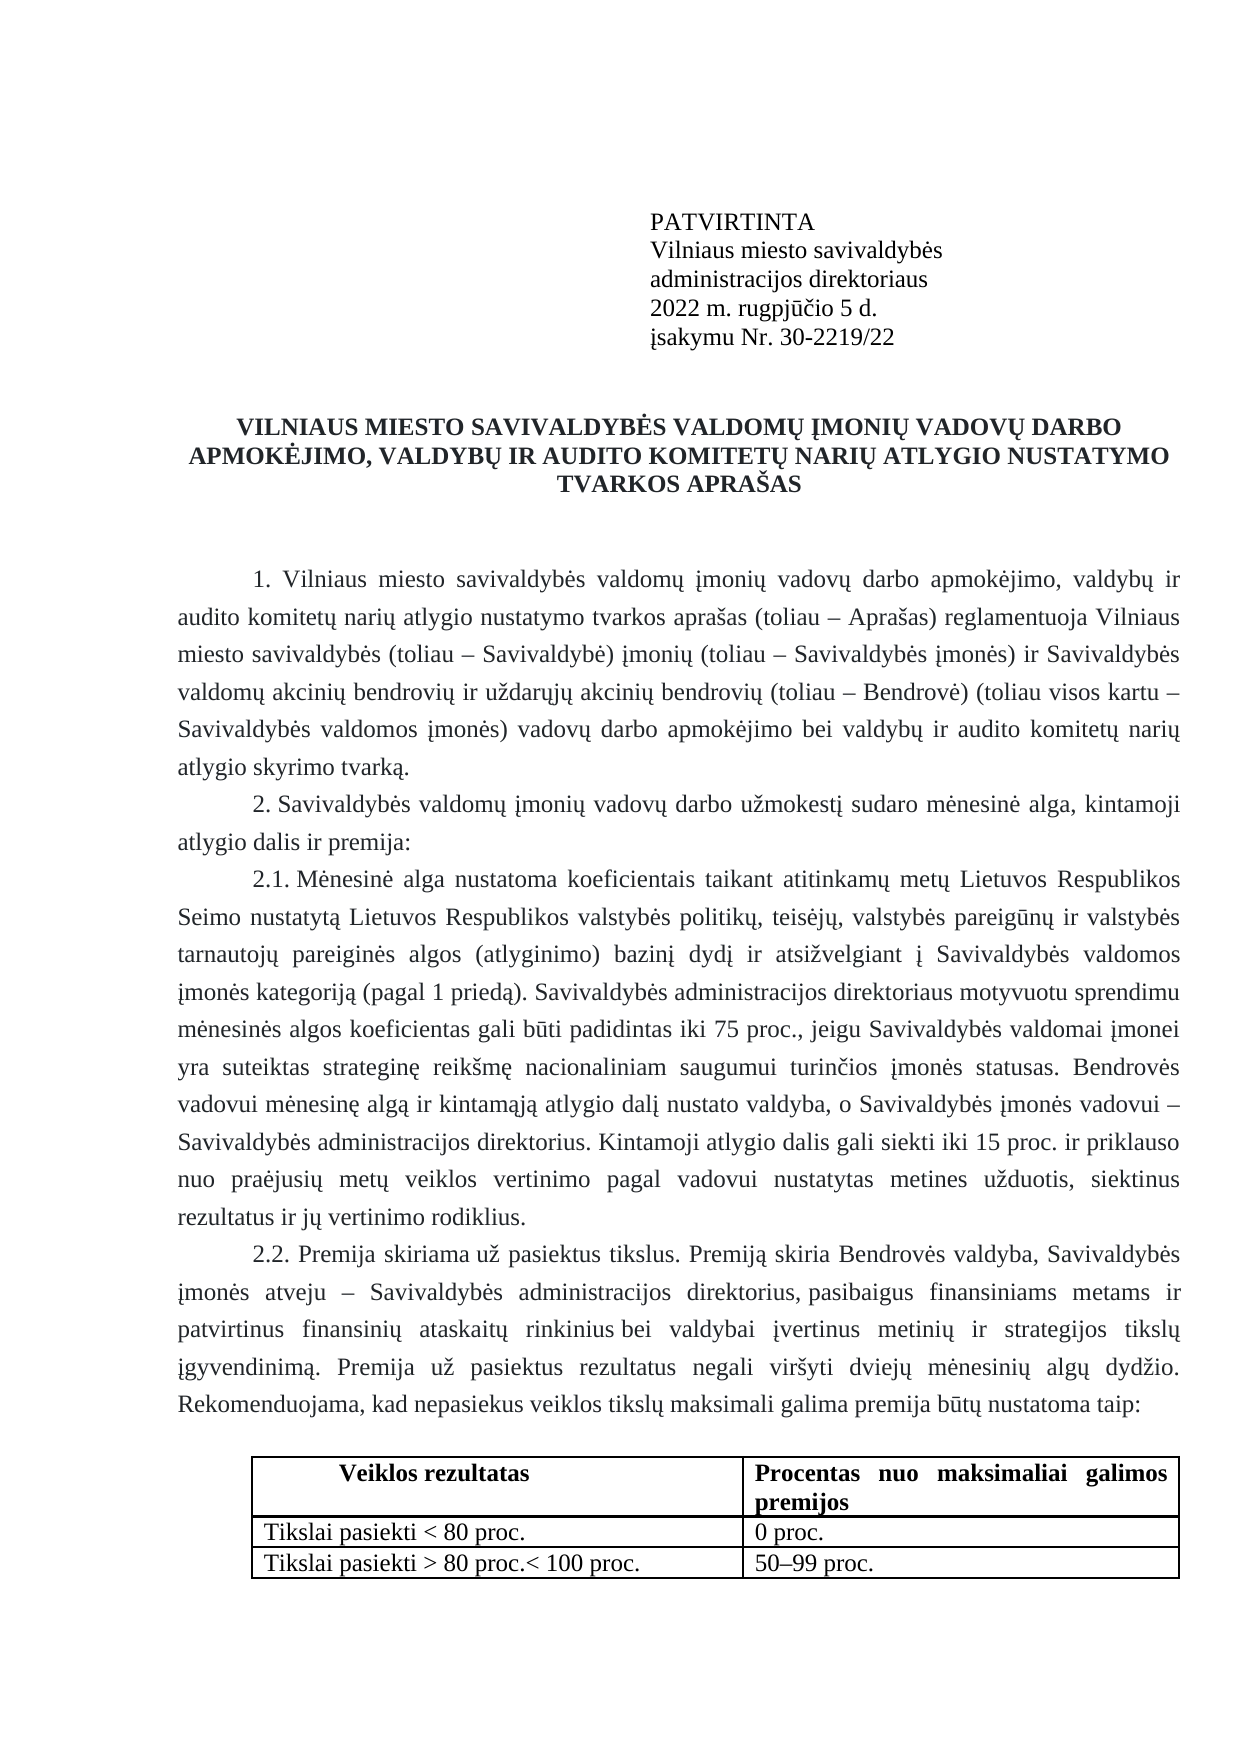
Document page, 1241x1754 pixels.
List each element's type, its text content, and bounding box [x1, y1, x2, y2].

text 2.1. Mėnesinė alga nustatoma koeficientais taikant atitinkamų metų Lietuvos Respublikos Seimo nustatytą Lietuvos Respublikos valstybės politikų, teisėjų, valstybės pareigūnų ir valstybės tarnautojų pareiginės algos (atlyginimo) bazinį dydį ir atsižvelgiant į Savivaldybės valdomos įmonės kategoriją (pagal 1 priedą). Savivaldybės administracijos direktoriaus motyvuotu sprendimu mėnesinės algos koeficientas gali būti padidintas iki 75 proc., jeigu Savivaldybės valdomai įmonei yra suteiktas strateginę reikšmę nacionaliniam saugumui turinčios įmonės statusas. Bendrovės vadovui mėnesinę algą ir kintamąją atlygio dalį nustato valdyba, o Savivaldybės įmonės vadovui – Savivaldybės administracijos direktorius. Kintamoji atlygio dalis gali siekti iki 15 proc. ir priklauso nuo praėjusių metų veiklos vertinimo pagal vadovui nustatytas metines užduotis, siektinus rezultatus ir jų vertinimo rodiklius. [177, 856, 1181, 1231]
text Vilniaus miesto savivaldybės [177, 235, 1181, 264]
text VILNIAUS MIESTO SAVIVALDYBĖS VALDOMŲ ĮMONIŲ VADOVŲ DARBO APMOKĖJIMO, VALDYBŲ IR AUDITO KOMITETŲ NARIŲ ATLYGIO NUSTATYMO TVARKOS APRAŠAS [177, 412, 1181, 498]
text įsakymu Nr. 30-2219/22 [177, 322, 1181, 350]
table_cell 0 proc. [744, 1518, 1178, 1546]
table_cell Tikslai pasiekti > 80 proc.< 100 proc. [253, 1548, 742, 1577]
text 2.2. Premija skiriama už pasiektus tikslus. Premiją skiria Bendrovės valdyba, Savivaldybės įmonės atveju – Savivaldybės administracijos direktorius, pasibaigus finansiniams metams ir patvirtinus finansinių ataskaitų rinkinius bei valdybai įvertinus metinių ir strategijos tikslų įgyvendinimą. Premija už pasiektus rezultatus negali viršyti dviejų mėnesinių algų dydžio. Rekomenduojama, kad nepasiekus veiklos tikslų maksimali galima premija būtų nustatoma taip: [177, 1231, 1181, 1418]
table_cell 50–99 proc. [744, 1548, 1178, 1577]
text 2022 m. rugpjūčio 5 d. [177, 293, 1181, 322]
table_header Procentas nuo maksimaliai galimos premijos [744, 1458, 1178, 1515]
text PATVIRTINTA [177, 207, 1181, 235]
table_cell Tikslai pasiekti < 80 proc. [253, 1518, 742, 1546]
text administracijos direktoriaus [177, 264, 1181, 293]
text 1. Vilniaus miesto savivaldybės valdomų įmonių vadovų darbo apmokėjimo, valdybų ir audito komitetų narių atlygio nustatymo tvarkos aprašas (toliau – Aprašas) reglamentuoja Vilniaus miesto savivaldybės (toliau – Savivaldybė) įmonių (toliau – Savivaldybės įmonės) ir Savivaldybės valdomų akcinių bendrovių ir uždarųjų akcinių bendrovių (toliau – Bendrovė) (toliau visos kartu – Savivaldybės valdomos įmonės) vadovų darbo apmokėjimo bei valdybų ir audito komitetų narių atlygio skyrimo tvarką. [177, 556, 1181, 781]
table_header Veiklos rezultatas [253, 1458, 742, 1515]
text 2. Savivaldybės valdomų įmonių vadovų darbo užmokestį sudaro mėnesinė alga, kintamoji atlygio dalis ir premija: [177, 781, 1181, 856]
